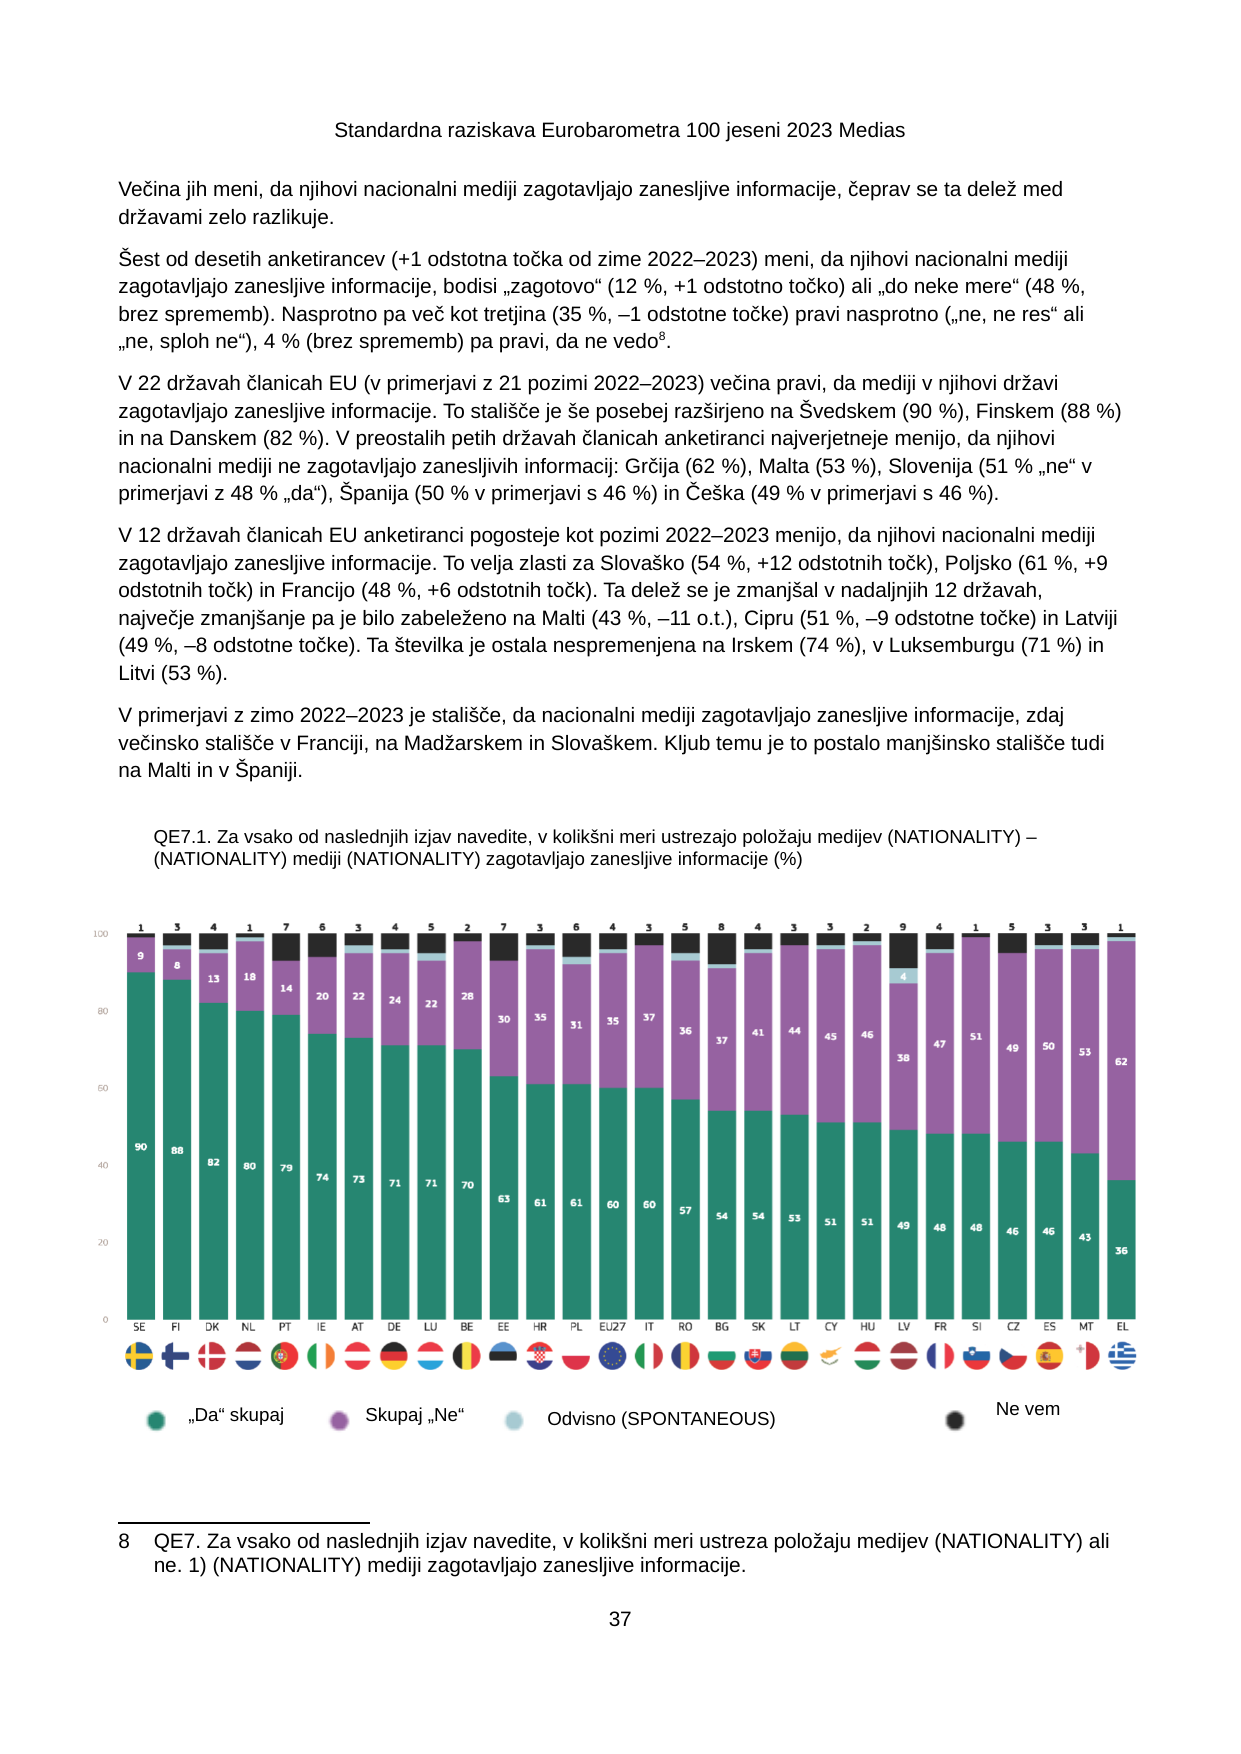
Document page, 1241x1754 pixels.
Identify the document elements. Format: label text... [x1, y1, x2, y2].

text V 12 državah članicah EU anketiranci pogosteje kot pozimi 2022–2023 menijo, da njihovi nacionalni mediji zagotavljajo zanesljive informacije. To velja zlasti za Slovaško (54 %, +12 odstotnih točk), Poljsko (61 %, +9 odstotnih točk) in Francijo (48 %, +6 odstotnih točk). Ta delež se je zmanjšal v nadaljnjih 12 državah, največje zmanjšanje pa je bilo zabeleženo na Malti (43 %, –11 o.t.), Cipru (51 %, –9 odstotne točke) in Latviji (49 %, –8 odstotne točke). Ta številka je ostala nespremenjena na Irskem (74 %), v Luksemburgu (71 %) in Litvi (53 %). [118, 523, 1122, 685]
text QE7. Za vsako od naslednjih izjav navedite, v kolikšni meri ustreza položaju medijev (NATIONALITY) ali ne. 1) (NATIONALITY) mediji zagotavljajo zanesljive informacije. [118, 1529, 1122, 1577]
picture [83, 914, 1141, 1373]
picture [134, 1381, 970, 1449]
text Šest od desetih anketirancev (+1 odstotna točka od zime 2022–2023) meni, da njihovi nacionalni mediji zagotavljajo zanesljive informacije, bodisi „zagotovo“ (12 %, +1 odstotno točko) ali „do neke mere“ (48 %, brez sprememb). Nasprotno pa več kot tretjina (35 %, –1 odstotne točke) pravi nasprotno („ne, ne res“ ali „ne, sploh ne“), 4 % (brez sprememb) pa pravi, da ne vedo. [118, 247, 1122, 353]
text Večina jih meni, da njihovi nacionalni mediji zagotavljajo zanesljive informacije, čeprav se ta delež med državami zelo razlikuje. [118, 177, 1122, 228]
text V primerjavi z zimo 2022–2023 je stališče, da nacionalni mediji zagotavljajo zanesljive informacije, zdaj večinsko stališče v Franciji, na Madžarskem in Slovaškem. Kljub temu je to postalo manjšinsko stališče tudi na Malti in v Španiji. [118, 703, 1122, 782]
text V 22 državah članicah EU (v primerjavi z 21 pozimi 2022–2023) večina pravi, da mediji v njihovi državi zagotavljajo zanesljive informacije. To stališče je še posebej razširjeno na Švedskem (90 %), Finskem (88 %) in na Danskem (82 %). V preostalih petih državah članicah anketiranci najverjetneje menijo, da njihovi nacionalni mediji ne zagotavljajo zanesljivih informacij: Grčija (62 %), Malta (53 %), Slovenija (51 % „ne“ v primerjavi z 48 % „da“), Španija (50 % v primerjavi s 46 %) in Češka (49 % v primerjavi s 46 %). [118, 371, 1122, 505]
